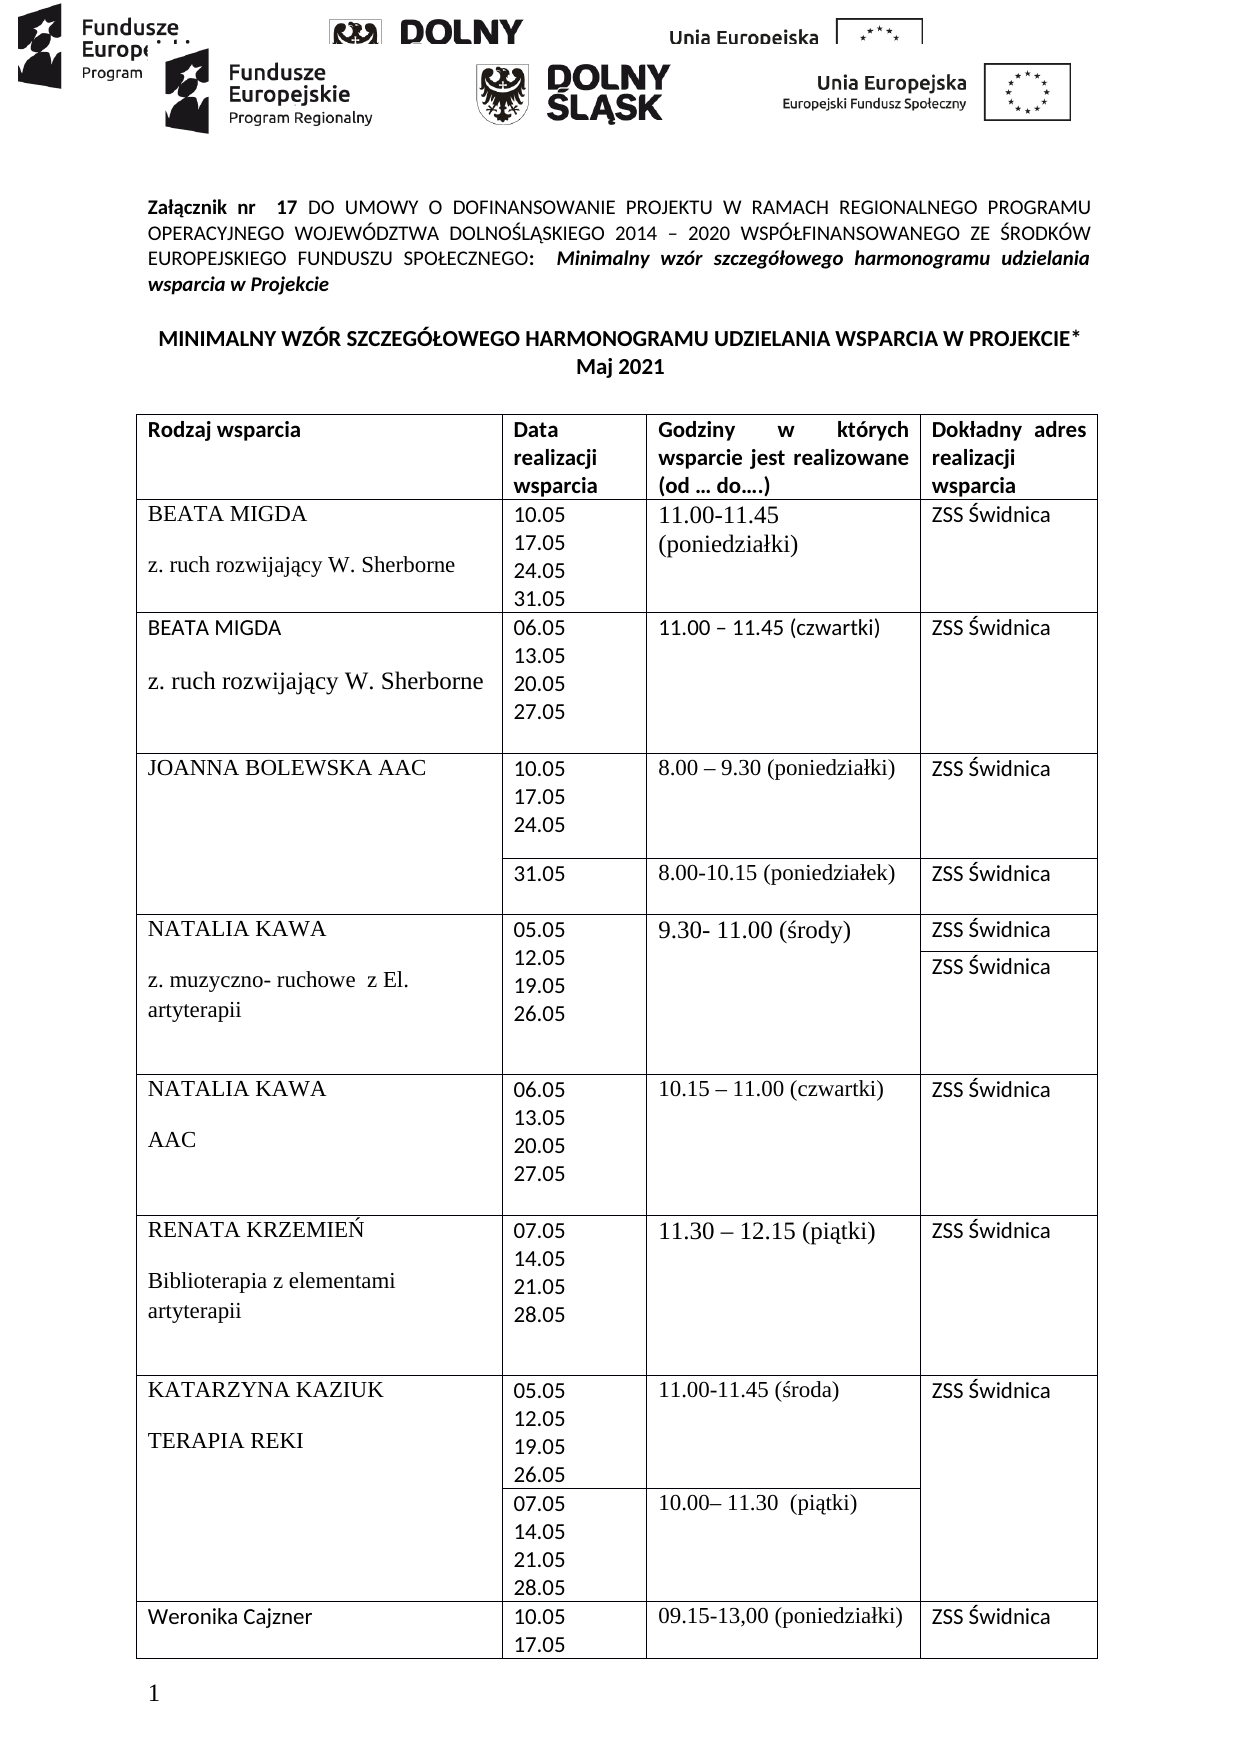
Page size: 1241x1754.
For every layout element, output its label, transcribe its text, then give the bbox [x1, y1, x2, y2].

table_cell ZSS Świdnica [921, 859, 1097, 914]
table_cell ZSS Świdnica [921, 1216, 1097, 1375]
table_cell BEATA MIGDA z. ruch rozwijający W. Sherborne [137, 613, 502, 753]
table_cell 31.05 [503, 859, 646, 914]
text Załącznik nr 17 DO UMOWY O DOFINANSOWANIE PROJEKTU W RAMACH REGIONALNEGO PROGRAMU OPERACYJNEGO WOJEWÓDZTWA DOLNOŚLĄSKIEGO 2014 – 2020 WSPÓŁFINANSOWANEGO ZE ŚRODKÓW EUROPEJSKIEGO FUNDUSZU SPOŁECZNEGO: Minimalny wzór szczegółowego harmonogramu udzielania wsparcia w Projekcie [148, 194, 1092, 296]
table_cell 11.00-11.45 (środa) [647, 1376, 920, 1488]
table_cell 10.00– 11.30 (piątki) [647, 1489, 920, 1601]
table_cell 11.00 – 11.45 (czwartki) [647, 613, 920, 753]
table_header Dokładny adres realizacji wsparcia [921, 415, 1097, 499]
table_cell KATARZYNA KAZIUK TERAPIA REKI [137, 1376, 502, 1601]
picture [0, 0, 1093, 139]
table_cell Weronika Cajzner [137, 1602, 502, 1658]
table_cell 10.05 17.05 [503, 1602, 646, 1658]
table_cell ZSS Świdnica [921, 754, 1097, 858]
table_cell ZSS Świdnica [921, 500, 1097, 612]
table_cell 09.15-13,00 (poniedziałki) [647, 1602, 920, 1658]
table_cell 06.05 13.05 20.05 27.05 [503, 613, 646, 753]
table_cell ZSS Świdnica [921, 1075, 1097, 1215]
table_cell 07.05 14.05 21.05 28.05 [503, 1216, 646, 1375]
table_cell NATALIA KAWA AAC [137, 1075, 502, 1215]
table_cell ZSS Świdnica [921, 1376, 1097, 1601]
table_cell ZSS Świdnica [921, 952, 1097, 1074]
table_cell 9.30- 11.00 (środy) [647, 915, 920, 1074]
table_cell ZSS Świdnica [921, 613, 1097, 753]
table_cell 05.05 12.05 19.05 26.05 [503, 1376, 646, 1488]
table_cell 11.30 – 12.15 (piątki) [647, 1216, 920, 1375]
table_cell NATALIA KAWA z. muzyczno- ruchowe z El. artyterapii [137, 915, 502, 1074]
table_cell 05.05 12.05 19.05 26.05 [503, 915, 646, 1074]
table_cell 8.00-10.15 (poniedziałek) [647, 859, 920, 914]
table_header Data realizacji wsparcia [503, 415, 646, 499]
table_cell 10.15 – 11.00 (czwartki) [647, 1075, 920, 1215]
table_cell 11.00-11.45 (poniedziałki) [647, 500, 920, 612]
table_cell 10.05 17.05 24.05 31.05 [503, 500, 646, 612]
table_cell ZSS Świdnica [921, 1602, 1097, 1658]
table_cell 10.05 17.05 24.05 [503, 754, 646, 858]
table_cell JOANNA BOLEWSKA AAC [137, 754, 502, 914]
table_cell 8.00 – 9.30 (poniedziałki) [647, 754, 920, 858]
table_cell BEATA MIGDA z. ruch rozwijający W. Sherborne [137, 500, 502, 612]
table_header Rodzaj wsparcia [137, 415, 502, 499]
table_cell 06.05 13.05 20.05 27.05 [503, 1075, 646, 1215]
text Maj 2021 [148, 352, 1092, 380]
table_cell 07.05 14.05 21.05 28.05 [503, 1489, 646, 1601]
text MINIMALNY WZÓR SZCZEGÓŁOWEGO HARMONOGRAMU UDZIELANIA WSPARCIA W PROJEKCIE* [148, 324, 1092, 352]
table_cell RENATA KRZEMIEŃ Biblioterapia z elementami artyterapii [137, 1216, 502, 1375]
table_header Godziny w których wsparcie jest realizowane (od … do….) [647, 415, 920, 499]
table_cell ZSS Świdnica [921, 915, 1097, 951]
